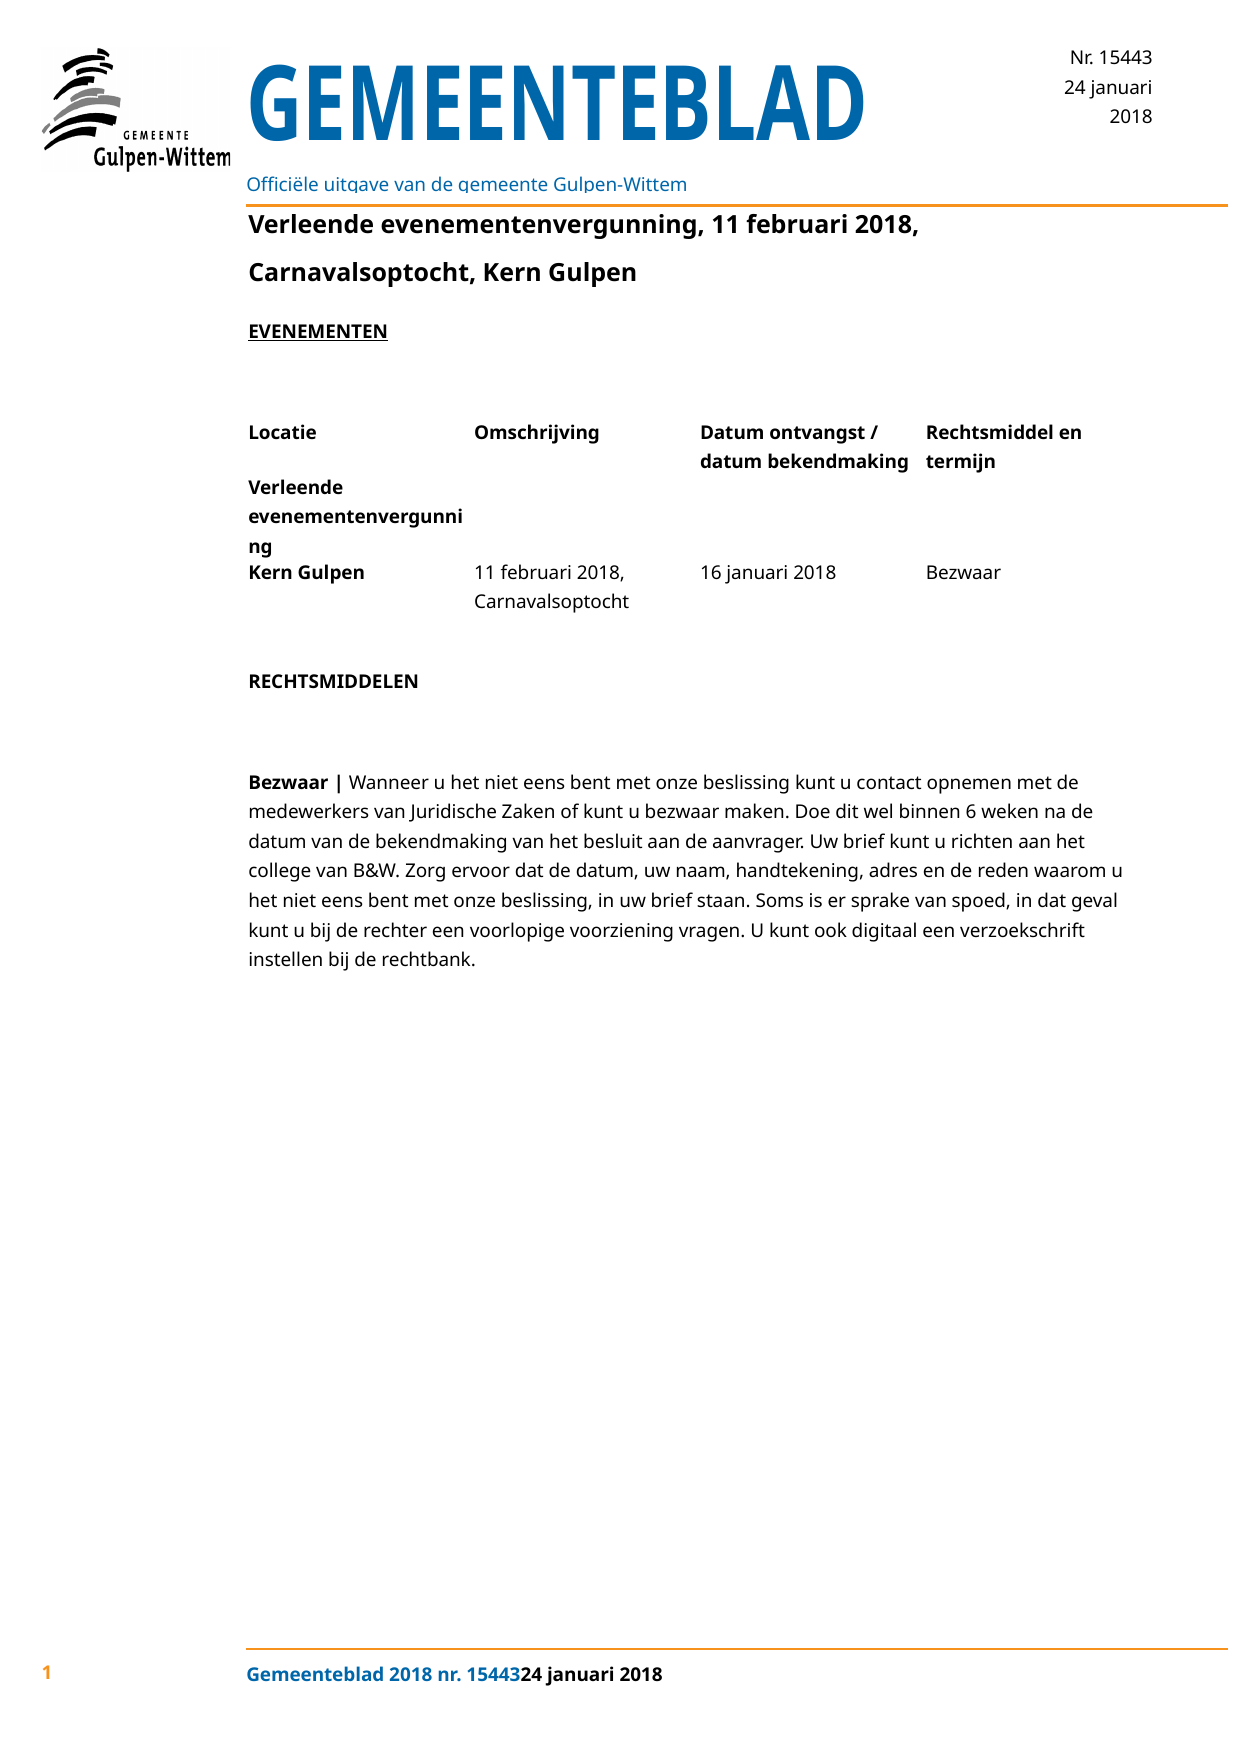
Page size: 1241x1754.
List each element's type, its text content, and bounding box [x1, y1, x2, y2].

text EVENEMENTEN [248, 318, 1152, 344]
text RECHTSMIDDELEN [248, 668, 1152, 694]
table_cell [700, 474, 926, 559]
table_header Locatie [248, 419, 474, 474]
table_header Datum ontvangst / datum bekendmaking [700, 419, 926, 474]
table_header Rechtsmiddel en termijn [926, 419, 1152, 474]
text Verleende evenementenvergunning, 11 februari 2018, Carnavalsoptocht, Kern Gulpen [248, 207, 1152, 288]
table_header Omschrijving [474, 419, 700, 474]
table_cell 11 februari 2018, Carnavalsoptocht [474, 559, 700, 614]
text Bezwaar | Wanneer u het niet eens bent met onze beslissing kunt u contact opnemen met de medewerkers van Juridische Zaken of kunt u bezwaar maken. Doe dit wel binnen 6 weken na de datum van de bekendmaking van het besluit aan de aanvrager. Uw brief kunt u richten aan het college van B&W. Zorg ervoor dat de datum, uw naam, handtekening, adres en de reden waarom u het niet eens bent met onze beslissing, in uw brief staan. Soms is er sprake van spoed, in dat geval kunt u bij de rechter een voorlopige voorziening vragen. U kunt ook digitaal een verzoekschrift instellen bij de rechtbank. [248, 769, 1152, 972]
table_cell [926, 474, 1152, 559]
table_cell Kern Gulpen [248, 559, 474, 614]
table_cell Bezwaar [926, 559, 1152, 614]
table_cell [474, 474, 700, 559]
table_cell Verleende evenementenvergunning [248, 474, 474, 559]
picture [41, 47, 231, 172]
table_cell 16 januari 2018 [700, 559, 926, 614]
